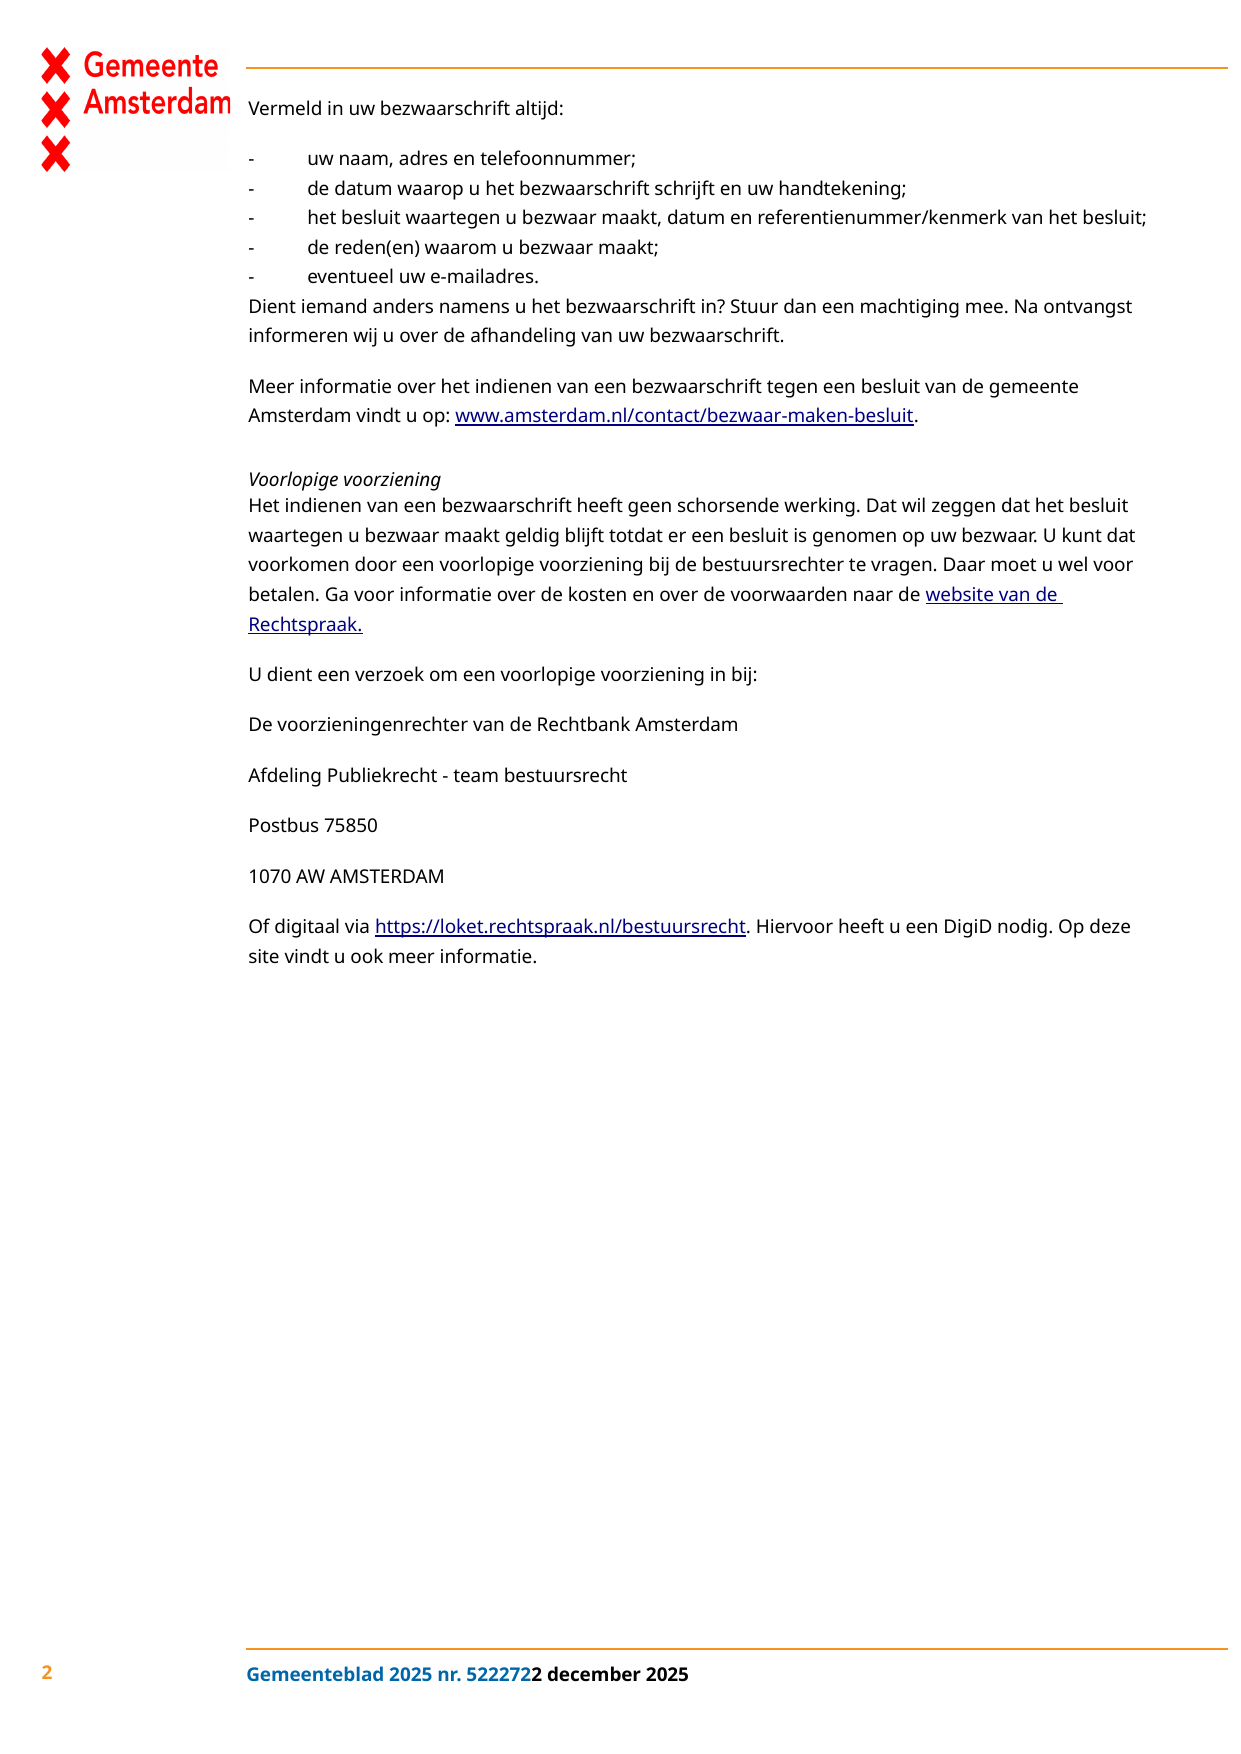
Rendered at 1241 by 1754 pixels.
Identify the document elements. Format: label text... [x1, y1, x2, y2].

picture [41, 47, 231, 172]
text Meer informatie over het indienen van een bezwaarschrift tegen een besluit van de gemeente Amsterdam vindt u op: www.amsterdam.nl/contact/bezwaar-maken-besluit. [248, 373, 1152, 428]
text De voorzieningenrechter van de Rechtbank Amsterdam [248, 712, 1152, 737]
text Het indienen van een bezwaarschrift heeft geen schorsende werking. Dat wil zeggen dat het besluit waartegen u bezwaar maakt geldig blijft totdat er een besluit is genomen op uw bezwaar. U kunt dat voorkomen door een voorlopige voorziening bij de bestuursrechter te vragen. Daar moet u wel voor betalen. Ga voor informatie over de kosten en over de voorwaarden naar de website van de Rechtspraak. [248, 492, 1152, 636]
list de reden(en) waarom u bezwaar maakt; [248, 234, 1152, 260]
list het besluit waartegen u bezwaar maakt, datum en referentienummer/kenmerk van het besluit; [248, 204, 1152, 230]
list de datum waarop u het bezwaarschrift schrijft en uw handtekening; [248, 175, 1152, 201]
text Voorlopige voorziening [248, 467, 1152, 492]
list uw naam, adres en telefoonnummer; [248, 145, 1152, 171]
text U dient een verzoek om een voorlopige voorziening in bij: [248, 661, 1152, 687]
list eventueel uw e-mailadres. [248, 263, 1152, 289]
text Of digitaal via https://loket.rechtspraak.nl/bestuursrecht. Hiervoor heeft u een DigiD nodig. Op deze site vindt u ook meer informatie. [248, 913, 1152, 968]
text Dient iemand anders namens u het bezwaarschrift in? Stuur dan een machtiging mee. Na ontvangst informeren wij u over de afhandeling van uw bezwaarschrift. [248, 293, 1152, 348]
text Afdeling Publiekrecht - team bestuursrecht [248, 762, 1152, 788]
text 1070 AW AMSTERDAM [248, 863, 1152, 888]
text Vermeld in uw bezwaarschrift altijd: [248, 95, 1152, 121]
text Postbus 75850 [248, 812, 1152, 838]
